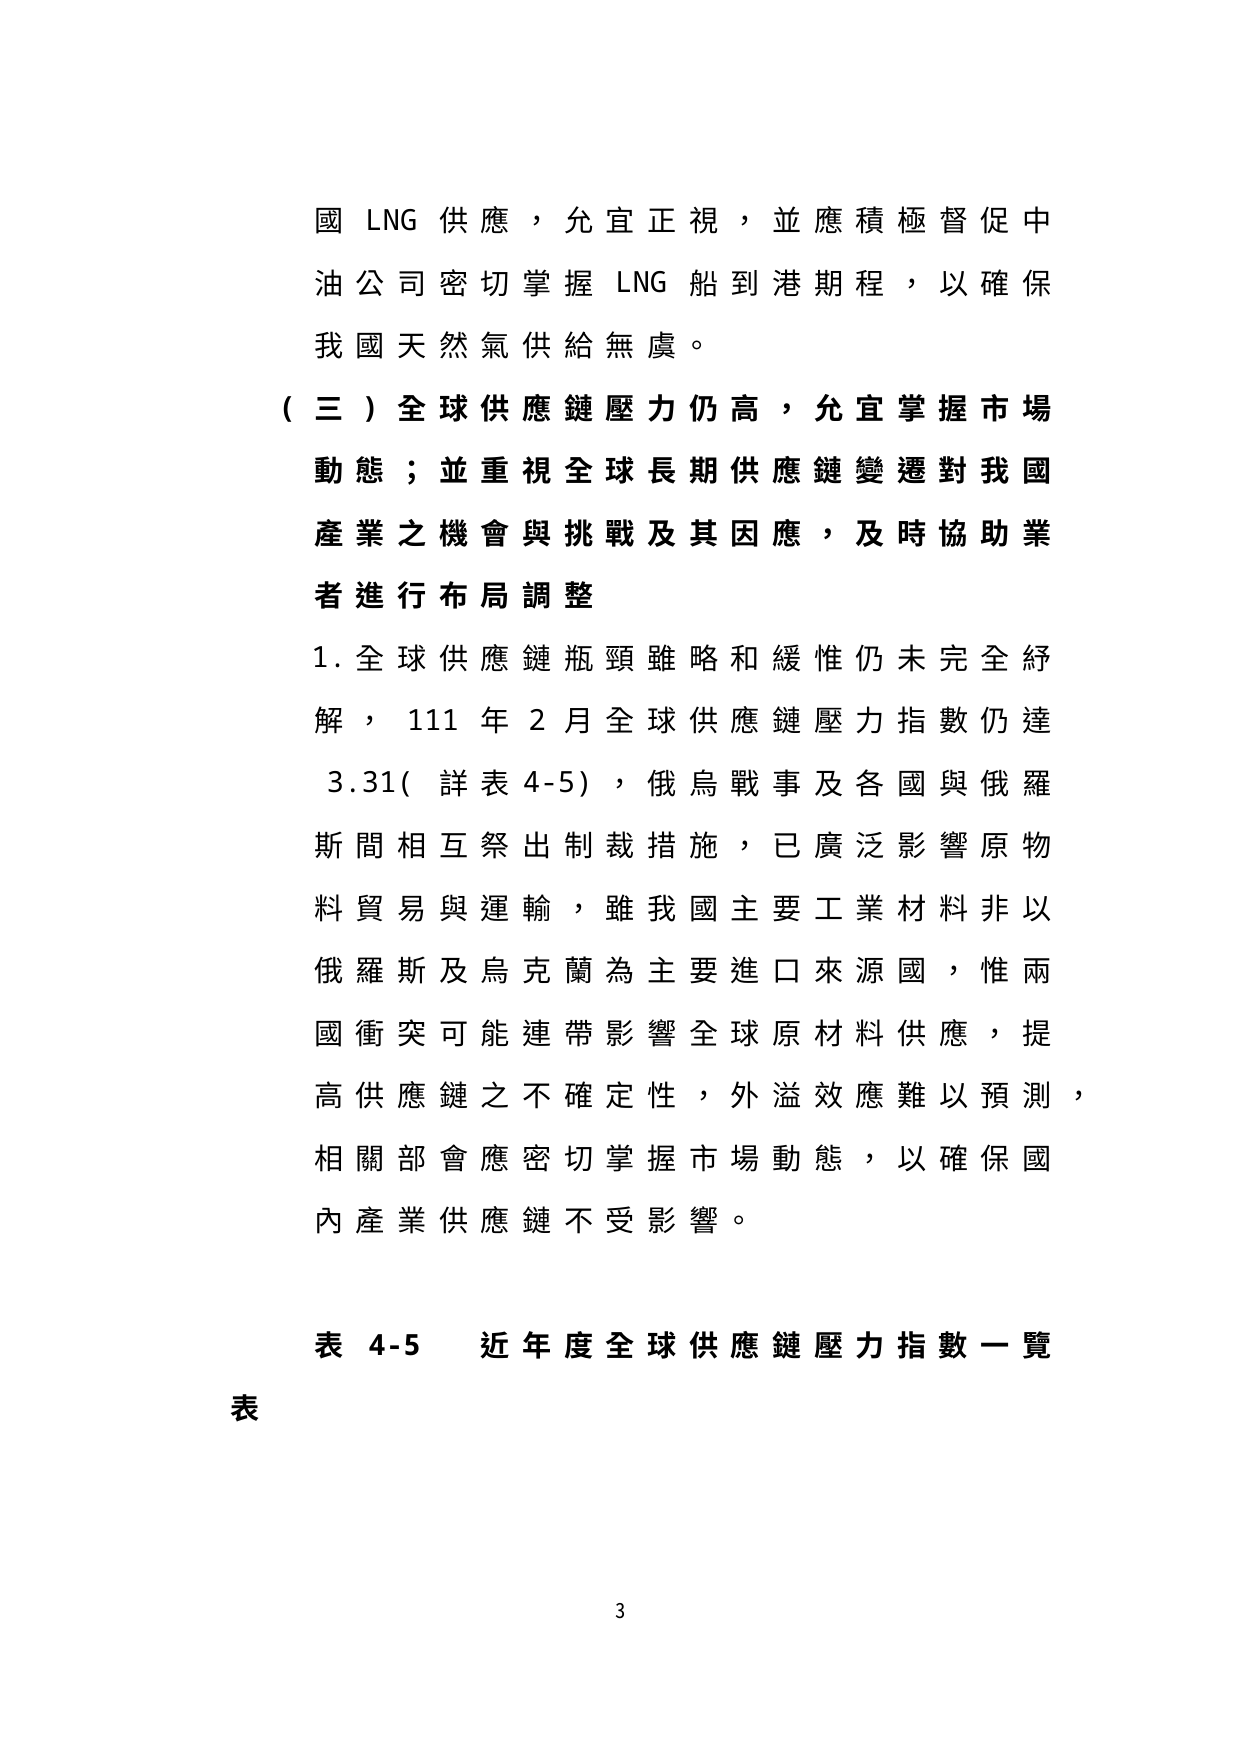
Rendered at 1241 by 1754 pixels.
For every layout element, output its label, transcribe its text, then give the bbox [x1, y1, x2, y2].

text 表4-5 近年度全球供應鏈壓力指數一覽表 [212, 1302, 1058, 1427]
text 3.若LNG現貨價格與契約價格之差價利益，高於LNG供應商之違約損失，則在利益追逐下，將LNG於現貨市場轉賣，恐影響我國LNG供應，允宜正視，並應積極督促中油公司密切掌握LNG船到港期程，以確保我國天然氣供給無虞。 [271, 177, 1058, 365]
text 1.全球供應鏈瓶頸雖略和緩惟仍未完全紓解，111年2月全球供應鏈壓力指數仍達3.31(詳表4-5)，俄烏戰事及各國與俄羅斯間相互祭出制裁措施，已廣泛影響原物料貿易與運輸，雖我國主要工業材料非以俄羅斯及烏克蘭為主要進口來源國，惟兩國衝突可能連帶影響全球原材料供應，提高供應鏈之不確定性，外溢效應難以預測，相關部會應密切掌握市場動態，以確保國內產業供應鏈不受影響。 [271, 615, 1058, 1240]
text (三)全球供應鏈壓力仍高，允宜掌握市場動態；並重視全球長期供應鏈變遷對我國產業之機會與挑戰及其因應，及時協助業者進行布局調整 [242, 365, 1058, 615]
